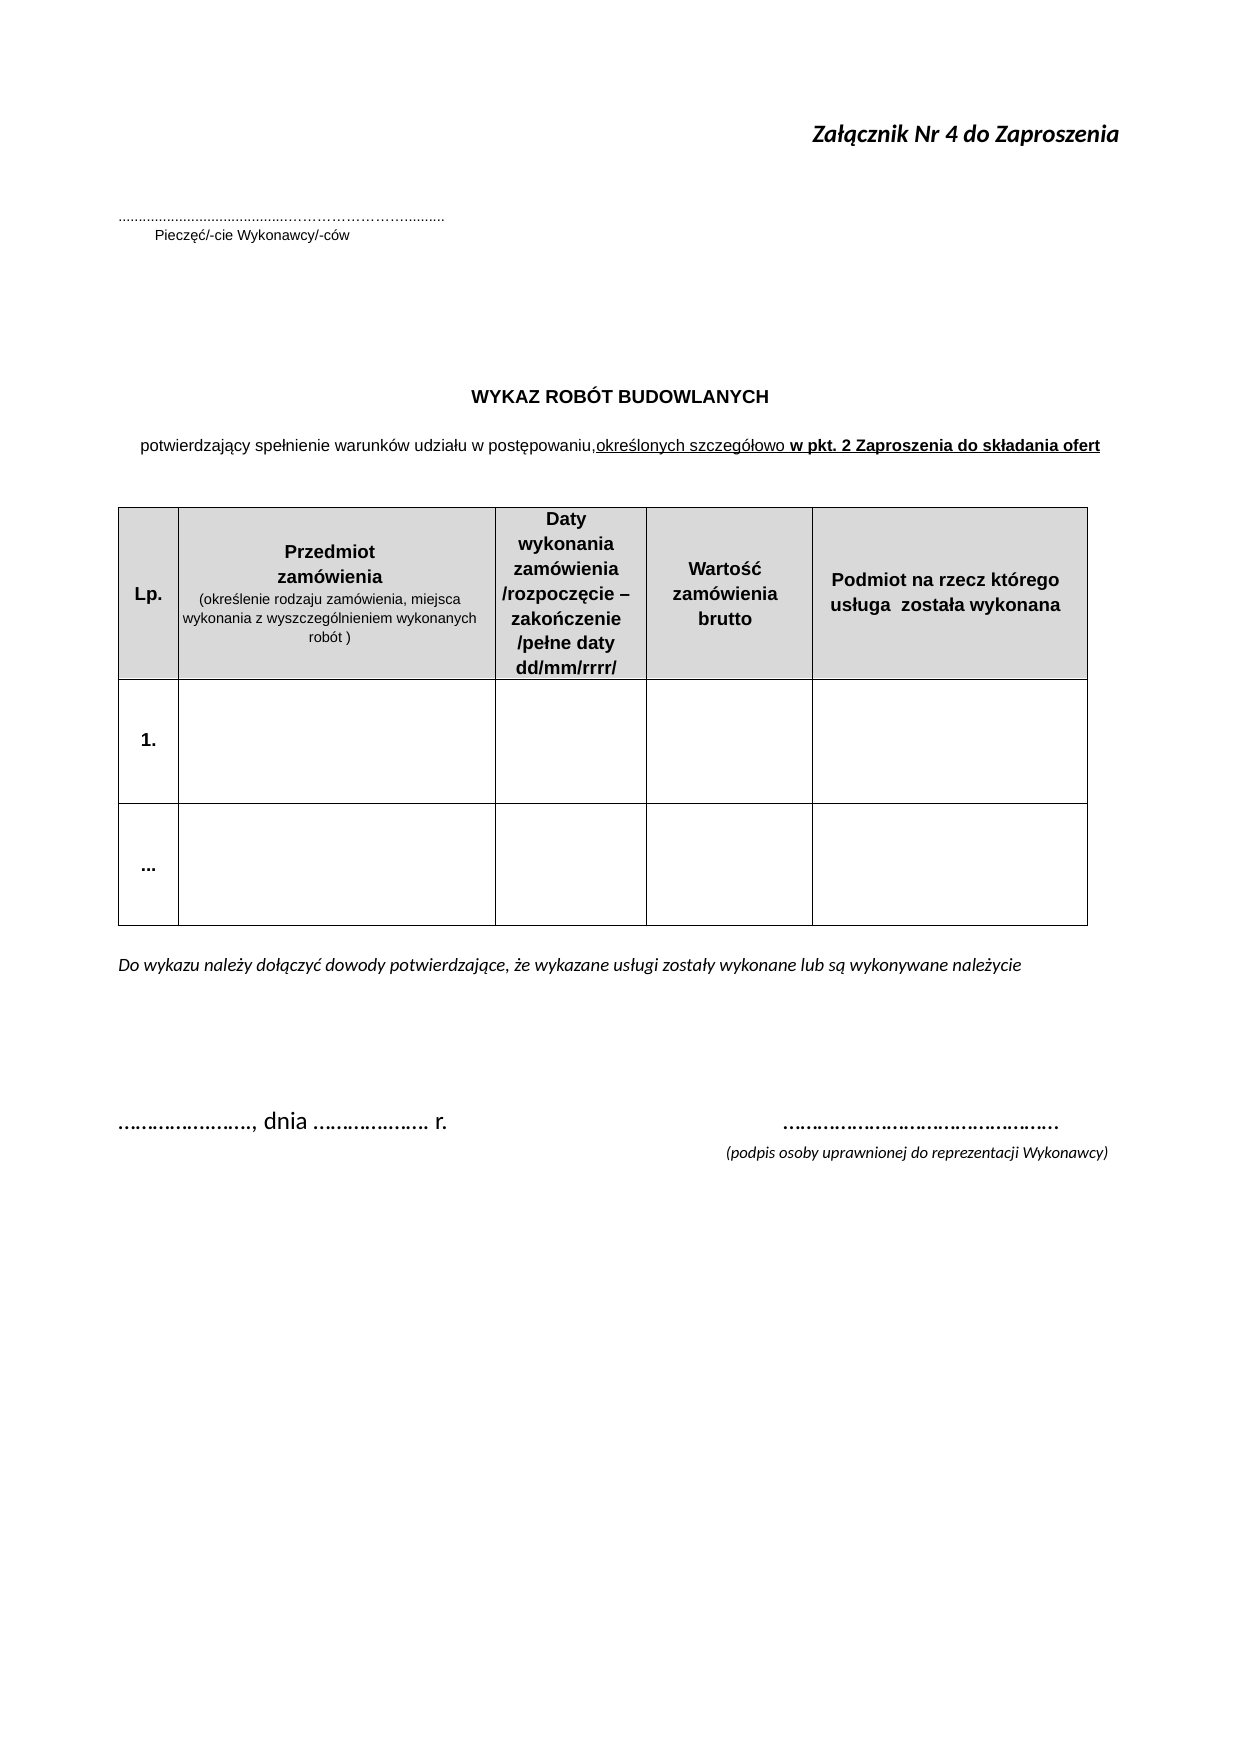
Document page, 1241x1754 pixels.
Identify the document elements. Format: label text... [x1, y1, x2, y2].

text ..........................................…………………….......... [118, 207, 1122, 224]
text (podpis osoby uprawnionej do reprezentacji Wykonawcy) [118, 1140, 1122, 1163]
table_cell [813, 680, 1087, 803]
table_header Przedmiot zamówienia (określenie rodzaju zamówienia, miejsca wykonania z wyszczególnieniem wykonanych robót ) [179, 508, 495, 678]
table_cell [496, 804, 646, 925]
table_cell [813, 804, 1087, 925]
table_header Daty wykonania zamówienia /rozpoczęcie –zakończenie /pełne daty dd/mm/rrrr/ [496, 508, 646, 678]
table_header Podmiot na rzecz którego usługa została wykonana [813, 508, 1087, 678]
table_cell [179, 680, 495, 803]
text …………….……., dnia ………….……. r. ………………………………………… [118, 1105, 1122, 1136]
table_header Lp. [119, 508, 178, 678]
text Pieczęć/-cie Wykonawcy/-ców [118, 227, 1122, 243]
table_cell [496, 680, 646, 803]
table_cell [647, 804, 812, 925]
table_cell [647, 680, 812, 803]
table_cell 1. [119, 680, 178, 803]
text potwierdzający spełnienie warunków udziału w postępowaniu,określonych szczegółowo w pkt. 2 Zaproszenia do składania ofert [118, 436, 1122, 455]
text WYKAZ ROBÓT BUDOWLANYCH [118, 386, 1122, 407]
table_cell ... [119, 804, 178, 925]
text Do wykazu należy dołączyć dowody potwierdzające, że wykazane usługi zostały wykonane lub są wykonywane należycie [118, 953, 1122, 976]
table_header Wartość zamówienia brutto [647, 508, 812, 678]
table_cell [179, 804, 495, 925]
text Załącznik Nr 4 do Zaproszenia [118, 118, 1122, 149]
